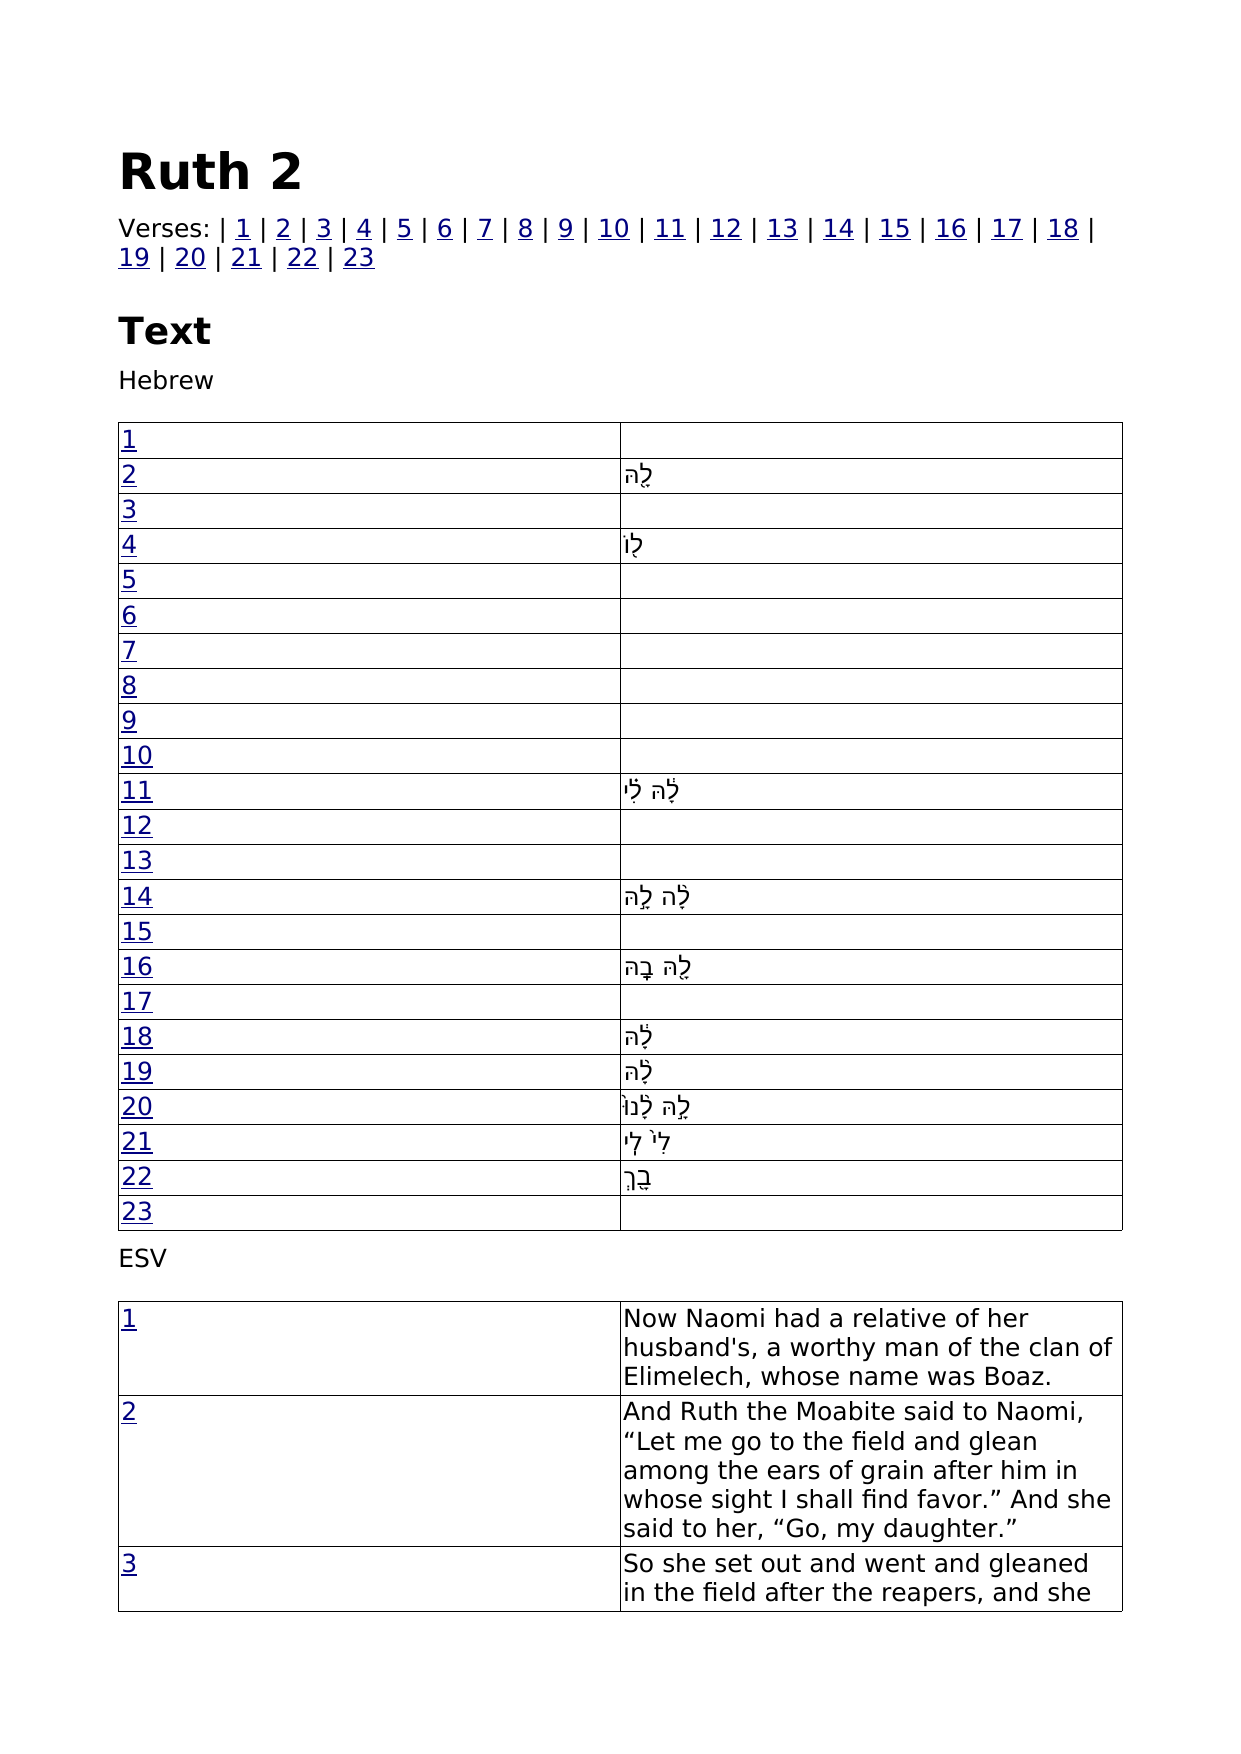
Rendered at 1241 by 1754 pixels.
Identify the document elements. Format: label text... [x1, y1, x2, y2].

table_cell 6 [119, 599, 620, 633]
table_cell 5 [119, 564, 620, 598]
table_cell לִי֙ לִֽי [621, 1125, 1122, 1159]
table_cell לָ֔הּ לִ֗י [621, 774, 1122, 808]
text Hebrew [118, 366, 1122, 395]
table_cell 11 [119, 774, 620, 808]
table_cell So she set out and went and gleaned in the field after the reapers, and she [621, 1547, 1122, 1611]
table_cell 3 [119, 494, 620, 528]
table_cell 10 [119, 739, 620, 773]
text ESV [118, 1244, 1122, 1274]
table_cell 23 [119, 1196, 620, 1230]
table_cell לָ֨הּ [621, 1055, 1122, 1089]
table_cell 8 [119, 669, 620, 703]
table_cell 20 [119, 1090, 620, 1124]
table_header 1 [119, 1302, 620, 1394]
table_cell [621, 634, 1122, 668]
table_cell בָ֖ךְ [621, 1161, 1122, 1194]
table_cell לָ֖הּ [621, 459, 1122, 492]
table_cell [621, 985, 1122, 1019]
table_header Now Naomi had a relative of her husband's, a worthy man of the clan of Elimelech, whose name was Boaz. [621, 1302, 1122, 1394]
text Verses: | 1 | 2 | 3 | 4 | 5 | 6 | 7 | 8 | 9 | 10 | 11 | 12 | 13 | 14 | 15 | 16 | 17 | 18 | 19 | 20 | 21 | 22 | 23 [118, 214, 1122, 272]
table_cell 15 [119, 915, 620, 949]
table_cell [621, 704, 1122, 738]
subtitle Ruth 2 [118, 143, 1122, 201]
table_cell [621, 1196, 1122, 1230]
table_cell 12 [119, 810, 620, 843]
table_header [621, 423, 1122, 457]
table_cell 4 [119, 529, 620, 563]
table_cell [621, 915, 1122, 949]
table_cell 3 [119, 1547, 620, 1611]
table_cell 7 [119, 634, 620, 668]
table_cell 18 [119, 1020, 620, 1054]
table_cell 22 [119, 1161, 620, 1194]
table_cell [621, 845, 1122, 879]
table_cell 2 [119, 1396, 620, 1546]
table_cell 9 [119, 704, 620, 738]
table_cell 14 [119, 880, 620, 914]
table_cell [621, 669, 1122, 703]
table_cell [621, 739, 1122, 773]
table_cell ל֖וֹ [621, 529, 1122, 563]
table_cell And Ruth the Moabite said to Naomi, “Let me go to the field and glean among the ears of grain after him in whose sight I shall find favor.” And she said to her, “Go, my daughter.” [621, 1396, 1122, 1546]
table_cell 17 [119, 985, 620, 1019]
subtitle Text [118, 310, 1122, 353]
table_cell 16 [119, 950, 620, 984]
table_cell 2 [119, 459, 620, 492]
table_cell [621, 494, 1122, 528]
table_cell לָ֣הּ לָ֨נוּ֙ [621, 1090, 1122, 1124]
table_cell לָ֖הּ בָֽהּ [621, 950, 1122, 984]
table_cell [621, 599, 1122, 633]
table_cell 13 [119, 845, 620, 879]
table_header 1 [119, 423, 620, 457]
table_cell [621, 810, 1122, 843]
table_cell 19 [119, 1055, 620, 1089]
table_cell 21 [119, 1125, 620, 1159]
table_cell [621, 564, 1122, 598]
table_cell לָ֨ה לָ֣הּ [621, 880, 1122, 914]
table_cell לָ֔הּ [621, 1020, 1122, 1054]
